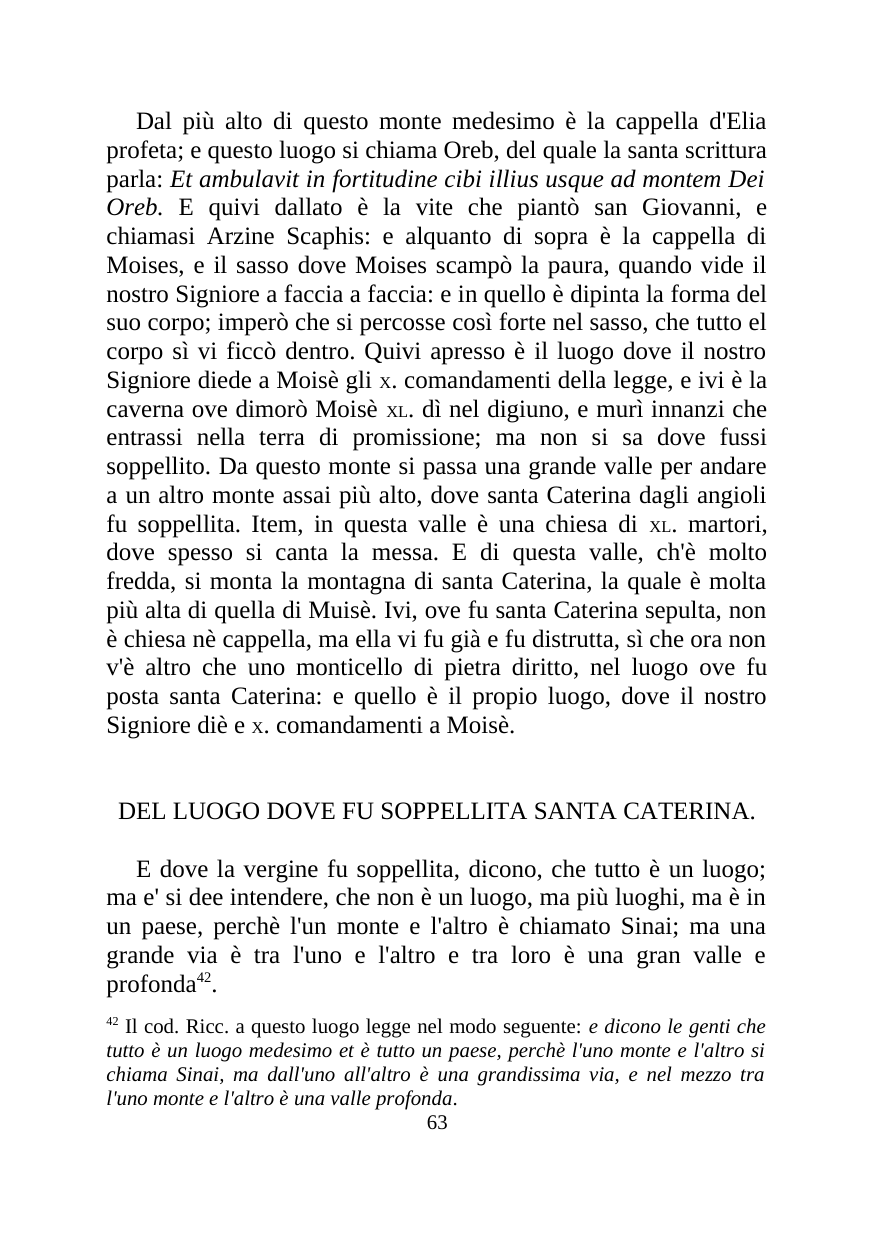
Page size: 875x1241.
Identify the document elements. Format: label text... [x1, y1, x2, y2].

text Dal più alto di questo monte medesimo è la cappella d'Elia profeta; e questo luogo si chiama Oreb, del quale la santa scrittura parla: Et ambulavit in fortitudine cibi illius usque ad montem Dei Oreb. E quivi dallato è la vite che piantò san Giovanni, e chiamasi Arzine Scaphis: e alquanto di sopra è la cappella di Moises, e il sasso dove Moises scampò la paura, quando vide il nostro Signiore a faccia a faccia: e in quello è dipinta la forma del suo corpo; imperò che si percosse così forte nel sasso, che tutto el corpo sì vi ficcò dentro. Quivi apresso è il luogo dove il nostro Signiore diede a Moisè gli x. comandamenti della legge, e ivi è la caverna ove dimorò Moisè xl. dì nel digiuno, e murì innanzi che entrassi nella terra di promissione; ma non si sa dove fussi soppellito. Da questo monte si passa una grande valle per andare a un altro monte assai più alto, dove santa Caterina dagli angioli fu soppellita. Item, in questa valle è una chiesa di xl. martori, dove spesso si canta la messa. E di questa valle, ch'è molto fredda, si monta la montagna di santa Caterina, la quale è molta più alta di quella di Muisè. Ivi, ove fu santa Caterina sepulta, non è chiesa nè cappella, ma ella vi fu già e fu distrutta, sì che ora non v'è altro che uno monticello di pietra diritto, nel luogo ove fu posta santa Caterina: e quello è il propio luogo, dove il nostro Signiore diè e x. comandamenti a Moisè. [106, 106, 768, 739]
text DEL LUOGO DOVE FU SOPPELLITA SANTA CATERINA. [106, 796, 768, 825]
text E dove la vergine fu soppellita, dicono, che tutto è un luogo; ma e' si dee intendere, che non è un luogo, ma più luoghi, ma è in un paese, perchè l'un monte e l'altro è chiamato Sinai; ma una grande via è tra l'uno e l'altro e tra loro è una gran valle e profonda. [106, 854, 768, 997]
text Il cod. Ricc. a questo luogo legge nel modo seguente: e dicono le genti che tutto è un luogo medesimo et è tutto un paese, perchè l'uno monte e l'altro si chiama Sinai, ma dall'uno all'altro è una grandissima via, e nel mezzo tra l'uno monte e l'altro è una valle profonda. [106, 1014, 768, 1110]
